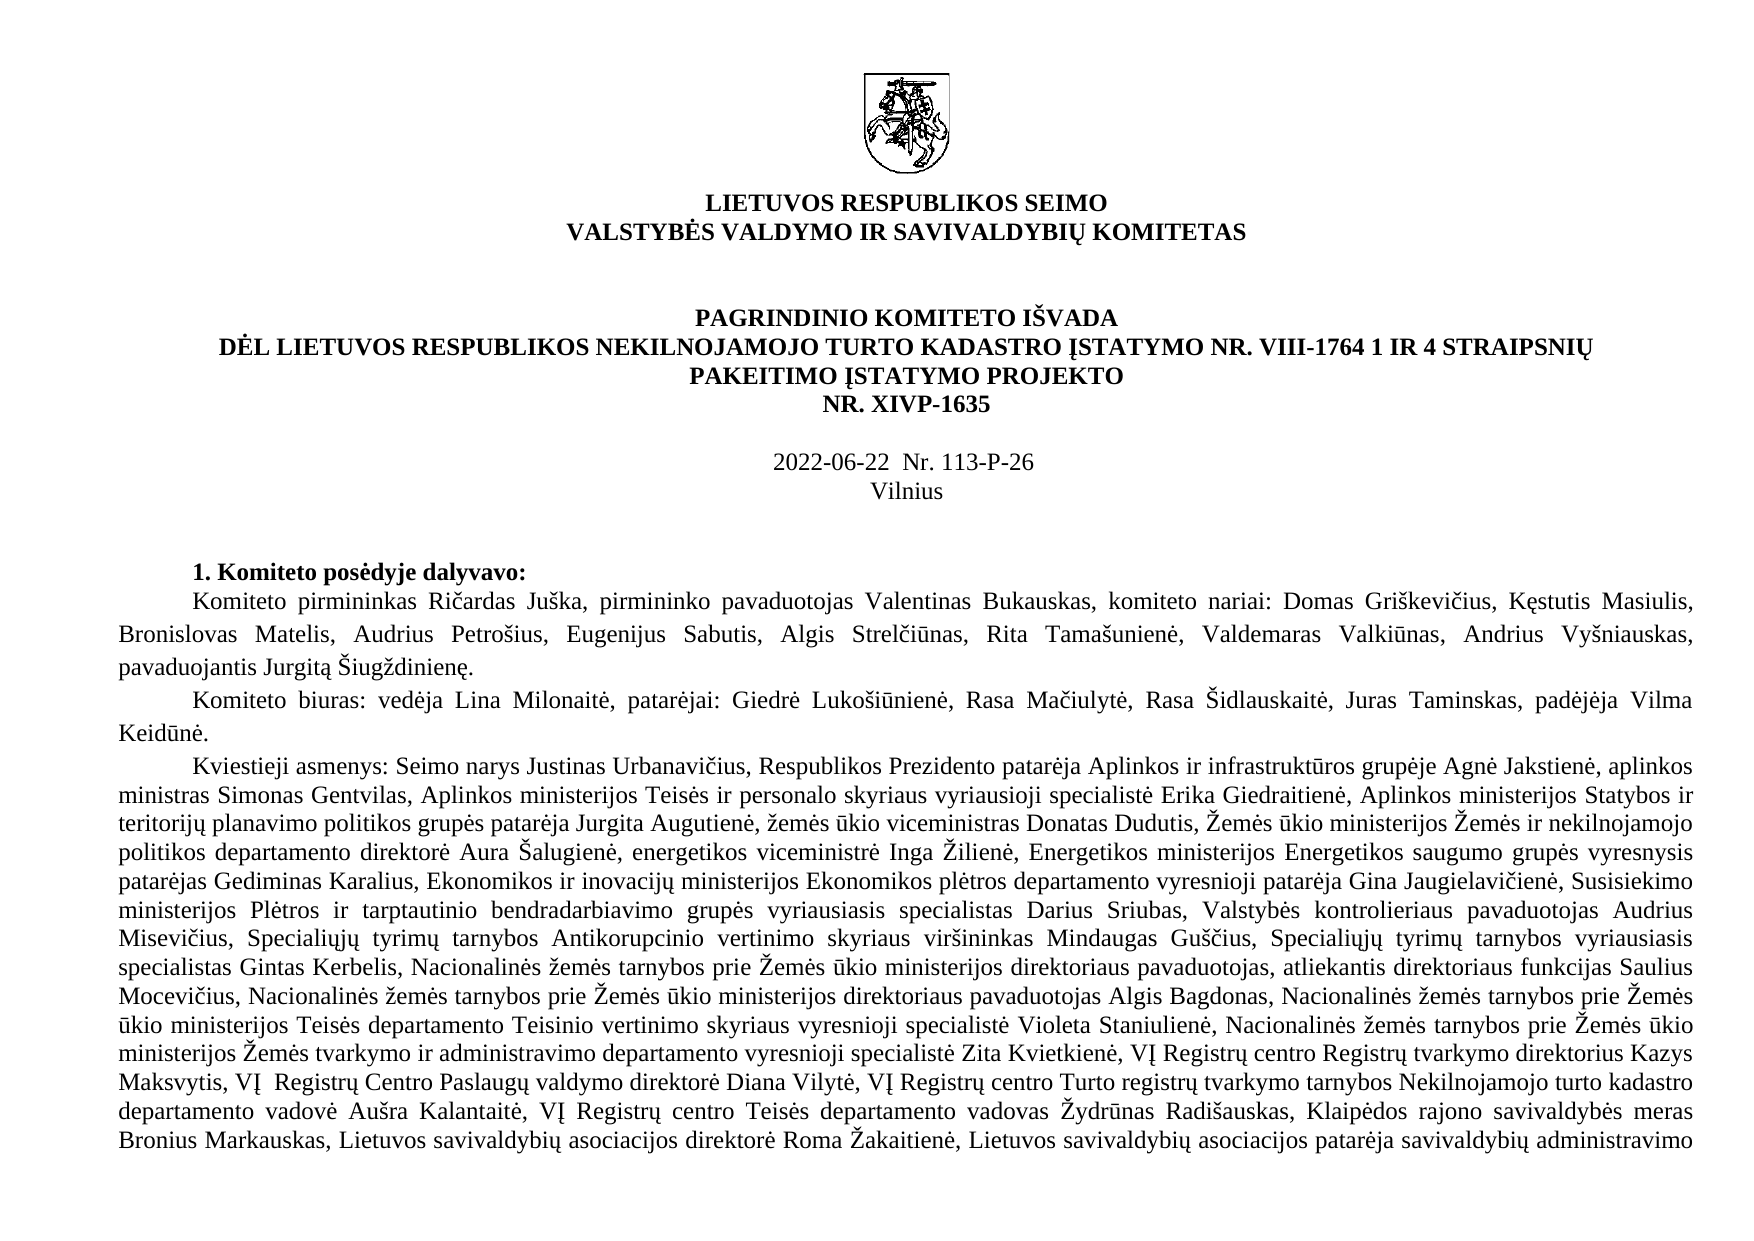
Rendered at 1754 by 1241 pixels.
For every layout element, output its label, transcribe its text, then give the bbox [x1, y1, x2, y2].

text Vilnius [118, 476, 1695, 504]
text 2022-06-22 Nr. 113-P-26 [118, 447, 1695, 476]
text VALSTYBĖS VALDYMO IR SAVIVALDYBIŲ KOMITETAS [118, 217, 1695, 246]
text Komiteto biuras: vedėja Lina Milonaitė, patarėjai: Giedrė Lukošiūnienė, Rasa Mačiulytė, Rasa Šidlauskaitė, Juras Taminskas, padėjėja Vilma Keidūnė. [118, 685, 1695, 747]
subtitle PAGRINDINIO KOMITETO IŠVADA [118, 303, 1695, 332]
subtitle NR. XIVP-1635 [118, 389, 1695, 418]
text Komiteto pirmininkas Ričardas Juška, pirmininko pavaduotojas Valentinas Bukauskas, komiteto nariai: Domas Griškevičius, Kęstutis Masiulis, Bronislovas Matelis, Audrius Petrošius, Eugenijus Sabutis, Algis Strelčiūnas, Rita Tamašunienė, Valdemaras Valkiūnas, Andrius Vyšniauskas, pavaduojantis Jurgitą Šiugždinienę. [118, 586, 1695, 681]
subtitle DĖL LIETUVOS RESPUBLIKOS NEKILNOJAMOJO TURTO KADASTRO ĮSTATYMO NR. VIII-1764 1 IR 4 STRAIPSNIŲ PAKEITIMO ĮSTATYMO PROJEKTO [118, 332, 1695, 389]
text LIETUVOS RESPUBLIKOS SEIMO [118, 188, 1695, 217]
text Kviestieji asmenys: Seimo narys Justinas Urbanavičius, Respublikos Prezidento patarėja Aplinkos ir infrastruktūros grupėje Agnė Jakstienė, aplinkos ministras Simonas Gentvilas, Aplinkos ministerijos Teisės ir personalo skyriaus vyriausioji specialistė Erika Giedraitienė, Aplinkos ministerijos Statybos ir teritorijų planavimo politikos grupės patarėja Jurgita Augutienė, žemės ūkio viceministras Donatas Dudutis, Žemės ūkio ministerijos Žemės ir nekilnojamojo politikos departamento direktorė Aura Šalugienė, energetikos viceministrė Inga Žilienė, Energetikos ministerijos Energetikos saugumo grupės vyresnysis patarėjas Gediminas Karalius, Ekonomikos ir inovacijų ministerijos Ekonomikos plėtros departamento vyresnioji patarėja Gina Jaugielavičienė, Susisiekimo ministerijos Plėtros ir tarptautinio bendradarbiavimo grupės vyriausiasis specialistas Darius Sriubas, Valstybės kontrolieriaus pavaduotojas Audrius Misevičius, Specialiųjų tyrimų tarnybos Antikorupcinio vertinimo skyriaus viršininkas Mindaugas Guščius, Specialiųjų tyrimų tarnybos vyriausiasis specialistas Gintas Kerbelis, Nacionalinės žemės tarnybos prie Žemės ūkio ministerijos direktoriaus pavaduotojas, atliekantis direktoriaus funkcijas Saulius Mocevičius, Nacionalinės žemės tarnybos prie Žemės ūkio ministerijos direktoriaus pavaduotojas Algis Bagdonas, Nacionalinės žemės tarnybos prie Žemės ūkio ministerijos Teisės departamento Teisinio vertinimo skyriaus vyresnioji specialistė Violeta Staniulienė, Nacionalinės žemės tarnybos prie Žemės ūkio ministerijos Žemės tvarkymo ir administravimo departamento vyresnioji specialistė Zita Kvietkienė, VĮ Registrų centro Registrų tvarkymo direktorius Kazys Maksvytis, VĮ Registrų Centro Paslaugų valdymo direktorė Diana Vilytė, VĮ Registrų centro Turto registrų tvarkymo tarnybos Nekilnojamojo turto kadastro departamento vadovė Aušra Kalantaitė, VĮ Registrų centro Teisės departamento vadovas Žydrūnas Radišauskas, Klaipėdos rajono savivaldybės meras Bronius Markauskas, Lietuvos savivaldybių asociacijos direktorė Roma Žakaitienė, Lietuvos savivaldybių asociacijos patarėja savivaldybių administravimo [118, 751, 1695, 1153]
text 1. Komiteto posėdyje dalyvavo: [118, 557, 1695, 586]
